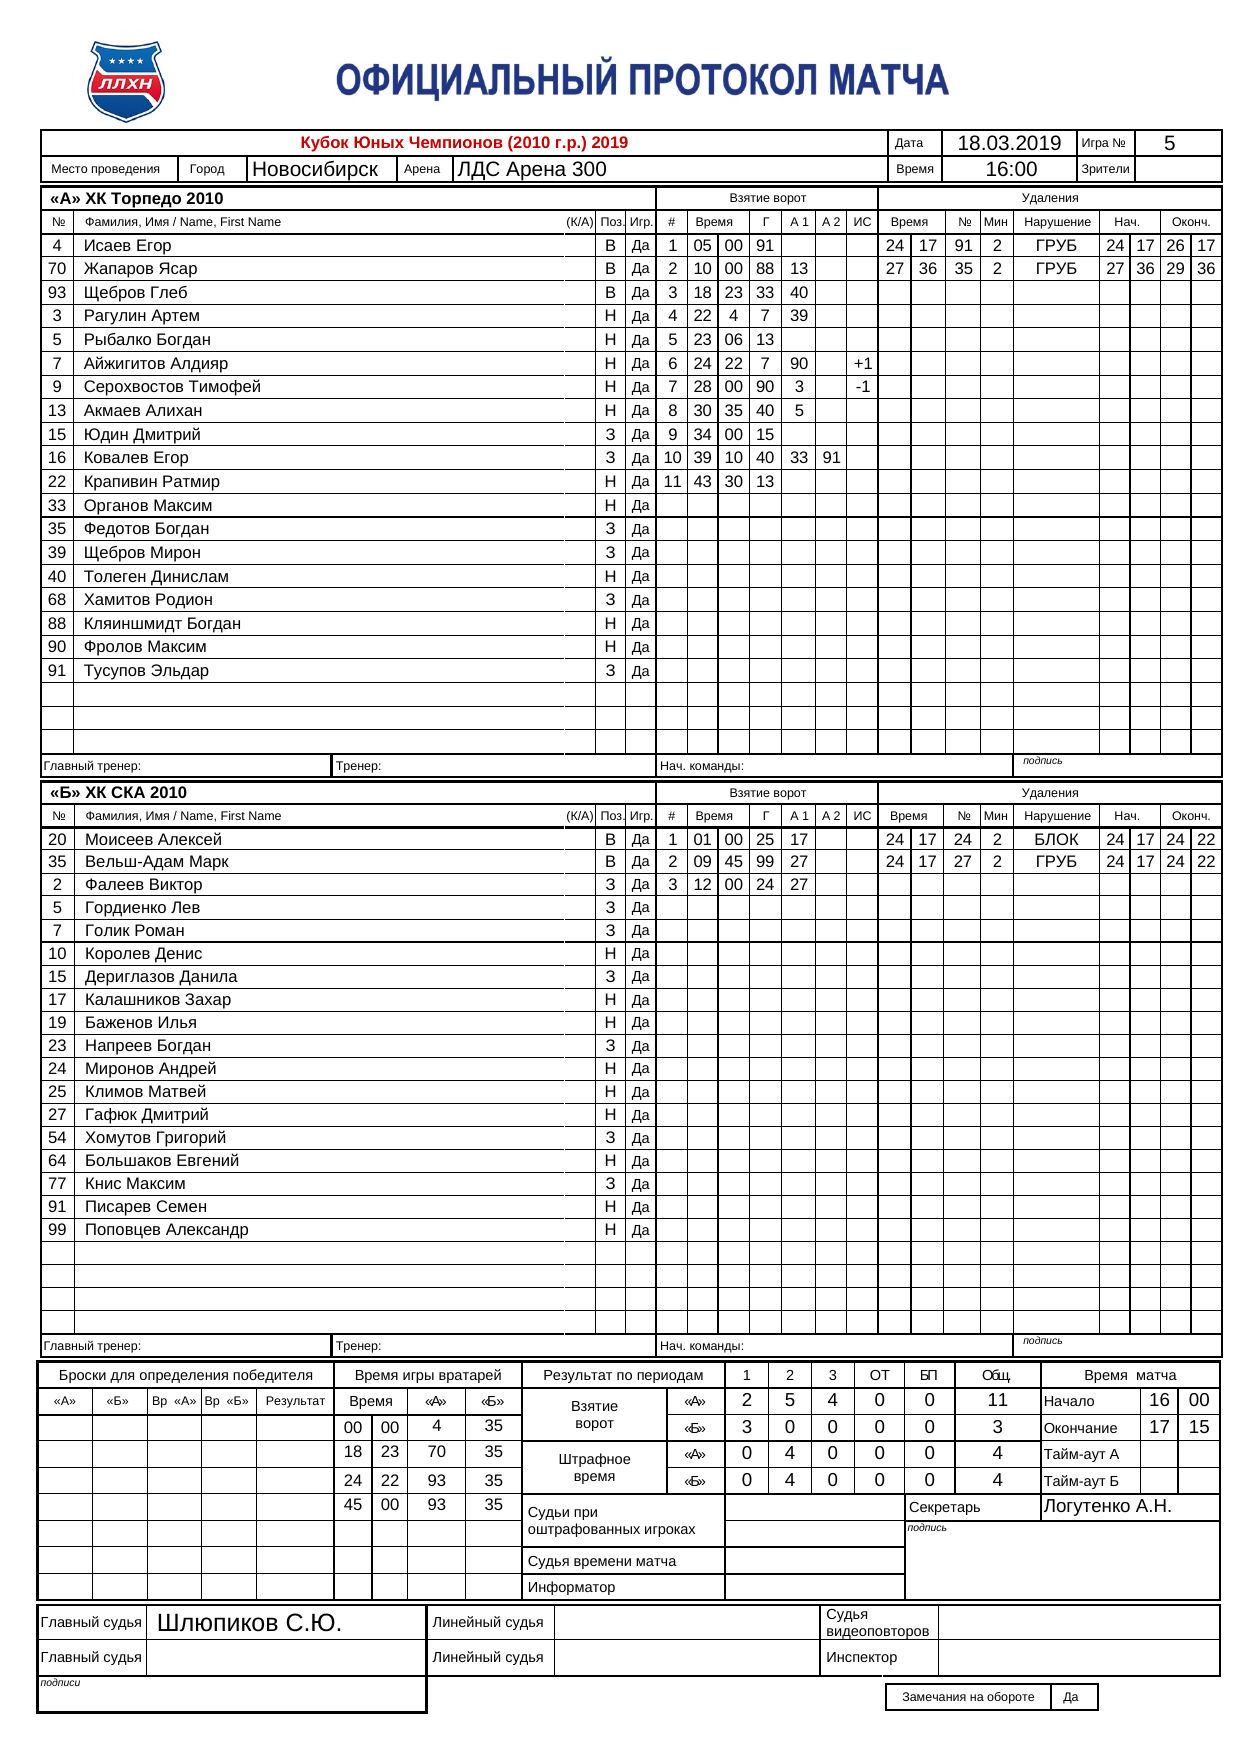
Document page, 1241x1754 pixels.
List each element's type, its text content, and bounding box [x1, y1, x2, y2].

table_cell [657, 943, 687, 964]
table_header Дата [889, 131, 941, 155]
table_cell [1131, 636, 1160, 658]
table_cell [981, 565, 1013, 587]
table_cell [1192, 305, 1221, 327]
table_cell [912, 707, 945, 729]
table_cell БЛОК [1014, 829, 1099, 849]
table_cell [1192, 896, 1221, 918]
table_cell Н [596, 1150, 625, 1172]
table_cell [912, 1242, 943, 1264]
table_cell [816, 328, 846, 351]
table_cell [1100, 541, 1129, 564]
table_cell [719, 612, 749, 634]
table_cell [946, 281, 980, 303]
table_cell [565, 494, 595, 516]
table_cell 7 [750, 352, 781, 374]
table_cell Нач. [1100, 211, 1160, 233]
table_cell [1161, 1311, 1190, 1333]
table_cell Судьи при оштрафованных игроках [523, 1495, 724, 1546]
table_cell [944, 1265, 980, 1287]
table_cell [981, 683, 1013, 706]
table_cell 4 [956, 1468, 1040, 1493]
table_cell Мин [981, 805, 1013, 826]
table_cell 7 [750, 305, 781, 327]
table_cell [981, 1104, 1013, 1126]
table_cell [1161, 1150, 1190, 1172]
table_cell [879, 565, 910, 587]
table_cell [782, 989, 815, 1011]
table_cell [879, 966, 910, 987]
table_cell [719, 989, 749, 1011]
table_cell Фамилия, Имя / Name, First Name [75, 805, 565, 826]
table_cell [750, 612, 781, 634]
table_cell [719, 1242, 749, 1264]
table_cell [944, 896, 980, 918]
table_cell Моисеев Алексей [75, 829, 564, 849]
table_cell [847, 470, 877, 493]
table_cell [847, 446, 877, 469]
table_cell [39, 1441, 92, 1467]
table_cell [74, 707, 564, 729]
table_cell [1192, 989, 1221, 1011]
table_cell 39 [688, 446, 717, 469]
table_cell [1131, 1311, 1160, 1333]
table_cell З [596, 1127, 625, 1149]
table_cell [202, 1494, 256, 1520]
table_cell [879, 1058, 910, 1079]
table_cell [335, 1547, 371, 1573]
table_cell Шлюпиков С.Ю. [147, 1606, 425, 1639]
table_cell [879, 352, 910, 374]
table_cell [944, 1127, 980, 1149]
table_cell 2 [981, 257, 1013, 280]
table_cell 10 [688, 257, 717, 280]
table_cell 15 [750, 423, 781, 445]
table_cell [847, 257, 877, 280]
table_cell [408, 1521, 465, 1546]
table_cell [1192, 1081, 1221, 1103]
table_cell Поповцев Александр [75, 1219, 564, 1241]
table_cell [688, 683, 717, 706]
table_cell [847, 565, 877, 587]
table_cell 3 [782, 376, 815, 398]
table_cell [750, 707, 781, 729]
table_cell [688, 1035, 717, 1057]
table_cell [657, 707, 687, 729]
table_cell [555, 1640, 819, 1675]
table_cell [816, 1265, 846, 1287]
table_cell З [596, 966, 625, 987]
table_cell Главный тренер: [42, 1335, 330, 1356]
table_cell [39, 1494, 92, 1520]
table_cell [750, 1150, 781, 1172]
table_cell 35 [466, 1416, 521, 1440]
table_cell [1014, 943, 1099, 964]
table_cell Да [626, 636, 655, 658]
table_cell Да [626, 920, 655, 941]
table_cell [981, 1311, 1013, 1333]
table_cell [565, 257, 595, 280]
table_cell [1014, 730, 1099, 753]
table_cell [816, 1173, 846, 1195]
table_cell [1014, 281, 1099, 303]
table_cell [1192, 494, 1221, 516]
table_cell [1014, 1288, 1099, 1310]
table_cell 24 [879, 850, 910, 872]
table_cell 24 [1100, 235, 1129, 256]
table_cell [657, 1265, 687, 1287]
table_cell Н [596, 328, 625, 351]
table_cell [879, 1035, 910, 1057]
table_cell 77 [42, 1173, 74, 1195]
table_cell Да [626, 896, 655, 918]
table_cell [688, 541, 717, 564]
table_cell [565, 636, 595, 658]
table_cell [1179, 1468, 1219, 1493]
table_cell [912, 518, 945, 540]
table_cell [1131, 1265, 1160, 1287]
table_cell 18 [335, 1441, 371, 1467]
table_cell [1192, 659, 1221, 682]
table_cell 70 [42, 257, 73, 280]
table_cell Тайм-аут А [1042, 1441, 1140, 1467]
table_cell [657, 518, 687, 540]
table_cell [148, 1441, 201, 1467]
table_cell 0 [812, 1442, 854, 1467]
table_cell [565, 874, 595, 895]
table_cell [944, 1035, 980, 1057]
table_cell 17 [1192, 235, 1221, 256]
table_cell 13 [750, 328, 781, 351]
table_cell Н [596, 636, 625, 658]
table_cell [944, 1196, 980, 1218]
table_cell [946, 659, 980, 682]
table_cell [1131, 470, 1160, 493]
table_cell [981, 588, 1013, 611]
table_cell [1014, 1058, 1099, 1079]
table_cell Нач. [1100, 805, 1160, 826]
table_cell 24 [750, 874, 781, 895]
table_cell [719, 1104, 749, 1126]
table_cell [42, 707, 73, 729]
table_cell «А» [668, 1442, 724, 1467]
table_cell [1014, 518, 1099, 540]
table_cell [1161, 1173, 1190, 1195]
table_cell [75, 1265, 564, 1287]
table_cell [912, 966, 943, 987]
table_cell [981, 896, 1013, 918]
table_cell 36 [912, 257, 945, 280]
table_cell [879, 920, 910, 941]
table_cell 5 [42, 328, 73, 351]
table_cell [1014, 1012, 1099, 1033]
table_cell 24 [1161, 850, 1190, 872]
table_cell [202, 1416, 256, 1440]
table_cell [1161, 1219, 1190, 1241]
table_cell [981, 612, 1013, 634]
table_cell 0 [812, 1468, 854, 1493]
table_cell [816, 1012, 846, 1033]
table_cell 90 [42, 636, 73, 658]
table_cell [816, 352, 846, 374]
table_cell 3 [956, 1415, 1040, 1440]
table_cell Да [626, 1058, 655, 1079]
table_cell [1100, 494, 1129, 516]
table_cell [1161, 352, 1190, 374]
table_cell [750, 1104, 781, 1126]
table_cell [750, 1173, 781, 1195]
table_cell 93 [42, 281, 73, 303]
table_cell 4 [769, 1442, 811, 1467]
table_cell 0 [812, 1415, 854, 1440]
table_cell [912, 446, 945, 469]
table_cell [981, 707, 1013, 729]
table_cell [782, 1219, 815, 1241]
table_cell [847, 612, 877, 634]
table_cell [1014, 1081, 1099, 1103]
table_cell [816, 1058, 846, 1079]
table_cell -1 [847, 376, 877, 398]
table_cell [879, 1081, 910, 1103]
table_cell [944, 966, 980, 987]
table_cell [1014, 1242, 1099, 1264]
table_cell [912, 1150, 943, 1172]
table_cell [782, 943, 815, 964]
table_cell [912, 376, 945, 398]
table_cell Да [626, 874, 655, 895]
table_cell В [596, 235, 625, 256]
table_cell [912, 1127, 943, 1149]
table_cell Гафюк Дмитрий [75, 1104, 564, 1126]
table_cell Н [596, 989, 625, 1011]
table_cell Фамилия, Имя / Name, First Name [74, 211, 565, 233]
table_cell [847, 943, 877, 964]
table_cell [981, 943, 1013, 964]
table_cell З [596, 518, 625, 540]
table_cell [1161, 636, 1190, 658]
table_cell Серохвостов Тимофей [74, 376, 564, 398]
table_cell [657, 1219, 687, 1241]
table_header «А» ХК Торпедо 2010 [42, 188, 655, 209]
table_cell [1014, 920, 1099, 941]
table_cell [719, 920, 749, 941]
table_cell З [596, 659, 625, 682]
table_cell 0 [769, 1415, 811, 1440]
table_cell 17 [912, 235, 945, 256]
table_cell [981, 1150, 1013, 1172]
table_cell 91 [816, 446, 846, 469]
table_cell [946, 541, 980, 564]
table_cell [816, 1196, 846, 1218]
table_cell [816, 707, 846, 729]
table_cell 35 [466, 1468, 521, 1493]
table_cell [565, 966, 595, 987]
table_cell [1131, 1081, 1160, 1103]
table_cell [565, 1035, 595, 1057]
table_cell [944, 1058, 980, 1079]
table_cell [565, 683, 595, 706]
table_cell [879, 1242, 910, 1264]
table_cell [782, 966, 815, 987]
table_cell Климов Матвей [75, 1081, 564, 1103]
table_cell [657, 1288, 687, 1310]
table_cell 35 [946, 257, 980, 280]
table_cell [719, 1219, 749, 1241]
table_cell [782, 1035, 815, 1057]
table_cell [750, 1081, 781, 1103]
table_cell 4 [719, 305, 749, 327]
table_cell [847, 966, 877, 987]
table_cell [981, 636, 1013, 658]
table_cell [981, 1242, 1013, 1264]
table_cell [688, 1242, 717, 1264]
table_cell [148, 1416, 201, 1440]
table_cell Писарев Семен [75, 1196, 564, 1218]
table_cell [688, 1311, 717, 1333]
table_cell [657, 588, 687, 611]
table_cell [719, 730, 749, 753]
table_cell [1131, 376, 1160, 398]
table_cell Время [688, 211, 749, 233]
table_header Да [1052, 1685, 1097, 1709]
table_cell [981, 446, 1013, 469]
table_cell 8 [657, 399, 687, 422]
table_cell [847, 707, 877, 729]
table_cell 7 [42, 352, 73, 374]
table_cell [688, 565, 717, 587]
table_cell [1100, 1311, 1129, 1333]
table_cell [847, 1242, 877, 1264]
table_cell [257, 1521, 333, 1546]
table_cell [816, 257, 846, 280]
table_cell [816, 470, 846, 493]
table_cell [657, 966, 687, 987]
table_cell Город [179, 157, 246, 181]
table_cell [1179, 1441, 1219, 1467]
table_cell [912, 305, 945, 327]
table_cell [565, 565, 595, 587]
table_cell 70 [408, 1441, 465, 1467]
table_cell Игр. [626, 211, 655, 233]
table_cell [1014, 541, 1099, 564]
table_cell Игр. [626, 805, 655, 826]
table_cell [816, 829, 846, 849]
table_cell [1100, 470, 1129, 493]
table_cell [981, 541, 1013, 564]
table_cell [1131, 1288, 1160, 1310]
table_cell [1192, 1035, 1221, 1057]
table_cell [1161, 920, 1190, 941]
table_cell 05 [688, 235, 717, 256]
table_cell [688, 494, 717, 516]
table_cell ГРУБ [1014, 235, 1099, 256]
table_cell [912, 1081, 943, 1103]
table_cell Да [626, 446, 655, 469]
table_cell [1014, 612, 1099, 634]
table_cell Логутенко А.Н. [1042, 1495, 1219, 1520]
table_cell [912, 328, 945, 351]
table_cell [657, 1058, 687, 1079]
table_cell подпись [1014, 755, 1221, 776]
table_cell [688, 659, 717, 682]
table_cell 23 [373, 1441, 407, 1467]
table_cell [93, 1468, 147, 1493]
table_cell [148, 1521, 201, 1546]
table_cell [1161, 612, 1190, 634]
table_cell [75, 1311, 564, 1333]
table_cell [1192, 446, 1221, 469]
table_cell Мин [981, 211, 1013, 233]
table_cell [981, 730, 1013, 753]
table_cell [596, 1265, 625, 1287]
table_cell ИС [847, 211, 877, 233]
table_cell [750, 494, 781, 516]
table_cell 0 [855, 1442, 904, 1467]
table_cell [408, 1547, 465, 1573]
table_cell [565, 896, 595, 918]
table_cell [1131, 518, 1160, 540]
table_cell [879, 446, 910, 469]
table_cell 10 [42, 943, 74, 964]
table_cell Штрафное время [523, 1442, 666, 1493]
table_header Замечания на обороте [887, 1685, 1050, 1709]
table_cell [1192, 588, 1221, 611]
table_cell З [596, 920, 625, 941]
table_cell [555, 1606, 819, 1639]
table_cell 1 [657, 829, 687, 849]
table_cell [879, 989, 910, 1011]
table_cell [847, 541, 877, 564]
table_cell [1100, 730, 1129, 753]
table_cell [1192, 1288, 1221, 1310]
table_cell 10 [719, 446, 749, 469]
table_cell Оконч. [1161, 211, 1221, 233]
table_cell Калашников Захар [75, 989, 564, 1011]
table_cell 24 [879, 235, 910, 256]
table_cell Да [626, 1196, 655, 1218]
table_cell [946, 612, 980, 634]
table_cell [1131, 683, 1160, 706]
table_cell [1100, 1012, 1129, 1033]
table_cell 17 [1141, 1415, 1177, 1440]
table_cell [944, 1104, 980, 1126]
table_cell [626, 1288, 655, 1310]
table_cell [1100, 1081, 1129, 1103]
table_cell [1131, 446, 1160, 469]
table_cell № [42, 211, 73, 233]
table_cell Нач. команды: [657, 1335, 1012, 1356]
table_cell [782, 518, 815, 540]
table_cell 91 [750, 235, 781, 256]
table_cell 17 [912, 829, 943, 849]
table_cell [782, 1288, 815, 1310]
table_header «Б» ХК СКА 2010 [42, 783, 655, 803]
table_cell [981, 328, 1013, 351]
table_cell [981, 470, 1013, 493]
table_cell Книс Максим [75, 1173, 564, 1195]
table_cell [1192, 707, 1221, 729]
table_cell [1131, 1104, 1160, 1126]
table_cell [1014, 352, 1099, 374]
table_cell [879, 1150, 910, 1172]
table_cell Н [596, 376, 625, 398]
table_cell [1131, 1173, 1160, 1195]
table_cell [816, 235, 846, 256]
table_cell [1014, 470, 1099, 493]
table_cell 09 [688, 850, 717, 872]
table_cell Большаков Евгений [75, 1150, 564, 1172]
table_cell [1100, 1150, 1129, 1172]
table_cell 0 [905, 1389, 954, 1413]
table_cell [750, 1058, 781, 1079]
table_cell [847, 1012, 877, 1033]
table_cell [750, 565, 781, 587]
table_cell подписи [39, 1677, 425, 1711]
table_cell З [596, 588, 625, 611]
table_cell [1161, 399, 1190, 422]
table_cell Н [596, 399, 625, 422]
table_cell 45 [719, 850, 749, 872]
table_cell [847, 1104, 877, 1126]
table_cell «А» [39, 1389, 92, 1413]
table_cell [1161, 376, 1190, 398]
table_cell [750, 920, 781, 941]
table_cell [1014, 989, 1099, 1011]
table_cell [912, 281, 945, 303]
table_cell [944, 1242, 980, 1264]
table_cell [1161, 1127, 1190, 1149]
table_cell Да [626, 305, 655, 327]
table_cell 24 [1161, 829, 1190, 849]
table_cell [1192, 328, 1221, 351]
table_cell 0 [905, 1468, 954, 1493]
table_cell [657, 1035, 687, 1057]
table_cell [565, 1288, 595, 1310]
table_header Взятие ворот [657, 783, 877, 803]
table_cell [879, 1173, 910, 1195]
table_cell [565, 399, 595, 422]
table_cell № [42, 805, 74, 826]
table_cell [782, 1081, 815, 1103]
table_cell З [596, 1035, 625, 1057]
table_cell [1014, 1104, 1099, 1126]
table_cell Тайм-аут Б [1042, 1468, 1140, 1493]
table_cell «Б » [466, 1389, 521, 1413]
table_cell 4 [408, 1416, 465, 1440]
table_cell 27 [944, 850, 980, 872]
table_cell Да [626, 235, 655, 256]
table_cell З [596, 446, 625, 469]
table_cell 39 [42, 541, 73, 564]
table_cell [847, 1150, 877, 1172]
table_cell [565, 518, 595, 540]
table_cell [726, 1548, 904, 1573]
table_cell 26 [1161, 235, 1190, 256]
table_cell Да [626, 659, 655, 682]
table_cell [879, 588, 910, 611]
table_header Время матча [1042, 1363, 1219, 1387]
table_cell [816, 1150, 846, 1172]
table_cell 90 [782, 352, 815, 374]
table_cell [657, 565, 687, 587]
table_cell ГРУБ [1014, 850, 1099, 872]
table_cell 00 [719, 874, 749, 895]
table_cell [1161, 966, 1190, 987]
table_cell [1192, 730, 1221, 753]
table_cell [1014, 636, 1099, 658]
table_cell [944, 1288, 980, 1310]
table_cell 00 [719, 235, 749, 256]
table_cell 11 [956, 1389, 1040, 1413]
table_cell [912, 1288, 943, 1310]
table_cell [1014, 1127, 1099, 1149]
table_cell [816, 494, 846, 516]
table_cell Фролов Максим [74, 636, 564, 658]
table_cell З [596, 874, 625, 895]
table_cell [42, 683, 73, 706]
table_cell Н [596, 1081, 625, 1103]
table_cell [1161, 423, 1190, 445]
table_cell 00 [719, 376, 749, 398]
table_cell [879, 470, 910, 493]
table_cell Н [596, 1104, 625, 1126]
table_cell 34 [688, 423, 717, 445]
table_cell 2 [981, 850, 1013, 872]
table_cell [782, 235, 815, 256]
table_cell Голик Роман [75, 920, 564, 941]
table_cell [719, 683, 749, 706]
table_cell [981, 1012, 1013, 1033]
table_cell 00 [719, 257, 749, 280]
table_cell [719, 966, 749, 987]
table_cell [847, 1219, 877, 1241]
table_cell [879, 1104, 910, 1126]
table_cell З [596, 423, 625, 445]
table_cell «Б» [93, 1389, 147, 1413]
table_cell [816, 1288, 846, 1310]
table_cell [1100, 896, 1129, 918]
table_cell [782, 1242, 815, 1264]
table_cell [1099, 1682, 1220, 1711]
table_cell [565, 730, 595, 753]
table_cell Айжигитов Алдияр [74, 352, 564, 374]
table_cell [596, 707, 625, 729]
table_cell 15 [1179, 1415, 1219, 1440]
table_cell [719, 707, 749, 729]
table_cell [1131, 874, 1160, 895]
table_cell [939, 1640, 1219, 1675]
table_cell [565, 588, 595, 611]
table_cell Исаев Егор [74, 235, 564, 256]
table_cell 25 [42, 1081, 74, 1103]
table_cell Щебров Мирон [74, 541, 564, 564]
table_cell 15 [42, 966, 74, 987]
table_cell [1014, 683, 1099, 706]
table_cell [847, 730, 877, 753]
table_cell [39, 1416, 92, 1440]
table_cell [1192, 1196, 1221, 1218]
table_cell [688, 966, 717, 987]
table_cell [1192, 1127, 1221, 1149]
table_cell [782, 1196, 815, 1218]
table_cell [782, 896, 815, 918]
table_cell [782, 1127, 815, 1149]
table_cell [879, 328, 910, 351]
table_cell [408, 1574, 465, 1599]
table_cell [816, 1242, 846, 1264]
table_cell «А» [408, 1389, 465, 1413]
table_cell 30 [688, 399, 717, 422]
table_header 2 [769, 1363, 811, 1387]
table_cell # [657, 805, 687, 826]
table_cell [816, 1104, 846, 1126]
table_cell [688, 730, 717, 753]
table_cell [1192, 1311, 1221, 1333]
table_cell [1014, 494, 1099, 516]
table_cell Гордиенко Лев [75, 896, 564, 918]
table_cell [466, 1521, 521, 1546]
table_cell 3 [726, 1415, 768, 1440]
table_cell 22 [688, 305, 717, 327]
table_cell [816, 1219, 846, 1241]
table_cell [939, 1606, 1219, 1639]
table_cell 24 [42, 1058, 74, 1079]
table_cell [1014, 707, 1099, 729]
table_cell [847, 399, 877, 422]
table_cell [816, 850, 846, 872]
table_cell [946, 305, 980, 327]
table_cell [42, 1288, 74, 1310]
table_cell [1192, 352, 1221, 374]
table_cell [750, 1127, 781, 1149]
table_cell [981, 399, 1013, 422]
table_cell [944, 1081, 980, 1103]
table_cell [1100, 1104, 1129, 1126]
table_cell [1100, 1035, 1129, 1057]
table_cell [565, 446, 595, 469]
table_cell [912, 494, 945, 516]
table_cell 27 [782, 850, 815, 872]
table_cell [946, 565, 980, 587]
table_cell [688, 518, 717, 540]
table_cell 90 [750, 376, 781, 398]
table_cell [879, 1012, 910, 1033]
table_cell [626, 730, 655, 753]
table_cell [1100, 588, 1129, 611]
table_cell [912, 470, 945, 493]
table_cell [847, 829, 877, 849]
table_cell [981, 659, 1013, 682]
table_cell [946, 588, 980, 611]
table_cell [1131, 588, 1160, 611]
table_cell [981, 1196, 1013, 1218]
table_cell [719, 1127, 749, 1149]
table_cell Главный тренер: [42, 755, 330, 776]
table_cell [879, 518, 910, 540]
table_cell ИС [847, 805, 877, 826]
table_cell 13 [42, 399, 73, 422]
table_cell [1131, 1058, 1160, 1079]
table_cell [1192, 1104, 1221, 1126]
table_cell [565, 1127, 595, 1149]
table_cell [912, 352, 945, 374]
table_cell [1100, 874, 1129, 895]
table_cell [657, 1150, 687, 1172]
table_cell Да [626, 1150, 655, 1172]
table_cell [782, 1173, 815, 1195]
table_cell [1100, 989, 1129, 1011]
table_cell [750, 966, 781, 987]
table_cell [688, 1173, 717, 1195]
table_cell 23 [688, 328, 717, 351]
table_cell [981, 1127, 1013, 1149]
table_cell Да [626, 1173, 655, 1195]
table_cell [1100, 1173, 1129, 1195]
table_cell [1100, 281, 1129, 303]
table_cell 22 [1192, 829, 1221, 849]
table_cell [565, 612, 595, 634]
table_cell [1161, 518, 1190, 540]
table_cell [39, 1521, 92, 1546]
table_cell [42, 1265, 74, 1287]
table_cell [879, 541, 910, 564]
table_cell 39 [782, 305, 815, 327]
table_cell [1192, 1219, 1221, 1241]
table_cell [847, 636, 877, 658]
table_cell [912, 399, 945, 422]
table_cell 40 [750, 399, 781, 422]
table_cell 2 [981, 235, 1013, 256]
table_cell [74, 730, 564, 753]
table_cell Н [596, 1058, 625, 1079]
table_cell [750, 1219, 781, 1241]
table_cell Рагулин Артем [74, 305, 564, 327]
table_cell [750, 1265, 781, 1287]
table_cell 22 [1192, 850, 1221, 872]
table_cell [1014, 328, 1099, 351]
table_cell 17 [1131, 235, 1160, 256]
table_cell [1161, 683, 1190, 706]
table_cell [657, 1081, 687, 1103]
table_cell [1161, 896, 1190, 918]
table_cell [657, 920, 687, 941]
table_cell Да [626, 989, 655, 1011]
table_cell 33 [42, 494, 73, 516]
table_cell [1131, 1219, 1160, 1241]
table_cell [373, 1521, 407, 1546]
table_cell [1161, 328, 1190, 351]
table_cell [565, 707, 595, 729]
table_cell Н [596, 470, 625, 493]
table_cell [466, 1547, 521, 1573]
table_cell [596, 1311, 625, 1333]
table_cell 5 [657, 328, 687, 351]
table_cell [1192, 920, 1221, 941]
table_cell [847, 1265, 877, 1287]
table_cell 45 [335, 1494, 371, 1520]
table_cell 99 [750, 850, 781, 872]
table_header Броски для определения победителя [39, 1363, 333, 1387]
table_cell Н [596, 1219, 625, 1241]
table_cell Да [626, 257, 655, 280]
table_cell В [596, 850, 625, 872]
table_cell [816, 305, 846, 327]
table_cell [1131, 565, 1160, 587]
table_cell 4 [769, 1468, 811, 1493]
table_cell [1014, 565, 1099, 587]
table_cell Время [688, 805, 749, 826]
table_cell [565, 376, 595, 398]
table_cell [912, 541, 945, 564]
table_cell Инспектор [821, 1640, 938, 1675]
table_cell [1192, 518, 1221, 540]
table_cell [1131, 352, 1160, 374]
table_cell [1192, 281, 1221, 303]
table_cell 4 [812, 1389, 854, 1413]
table_cell [719, 943, 749, 964]
table_cell Н [596, 305, 625, 327]
table_cell [1100, 943, 1129, 964]
table_cell [1131, 399, 1160, 422]
table_cell [782, 494, 815, 516]
table_cell 16:00 [943, 157, 1076, 181]
table_cell «Б» [668, 1415, 724, 1440]
table_cell [657, 1012, 687, 1033]
table_cell Да [626, 943, 655, 964]
table_cell [816, 920, 846, 941]
table_cell [1192, 399, 1221, 422]
table_cell 17 [1131, 829, 1160, 849]
table_cell Королев Денис [75, 943, 564, 964]
table_cell [1100, 1265, 1129, 1287]
table_cell 99 [42, 1219, 74, 1241]
table_cell [565, 829, 595, 849]
table_header 1 [726, 1363, 768, 1387]
table_header Общ. [956, 1363, 1040, 1387]
table_cell Вр «Б» [202, 1389, 256, 1413]
table_cell 4 [657, 305, 687, 327]
table_cell 33 [750, 281, 781, 303]
table_cell Хомутов Григорий [75, 1127, 564, 1149]
table_cell Да [626, 328, 655, 351]
table_cell [1161, 1035, 1190, 1057]
table_cell [466, 1574, 521, 1599]
table_cell [847, 1058, 877, 1079]
table_cell [657, 730, 687, 753]
table_cell [1161, 446, 1190, 469]
table_cell [782, 470, 815, 493]
table_cell [565, 850, 595, 872]
table_cell 00 [719, 423, 749, 445]
table_cell 0 [905, 1415, 954, 1440]
table_cell 5 [769, 1389, 811, 1413]
table_cell [879, 1265, 910, 1287]
table_header ОТ [855, 1363, 904, 1387]
table_cell [719, 565, 749, 587]
table_cell [719, 1196, 749, 1218]
table_cell Да [626, 352, 655, 374]
table_cell [879, 1219, 910, 1241]
table_cell [565, 1173, 595, 1195]
table_cell [782, 1012, 815, 1033]
table_cell [750, 518, 781, 540]
table_cell [657, 494, 687, 516]
table_cell 27 [42, 1104, 74, 1126]
table_cell [816, 399, 846, 422]
table_cell [912, 1196, 943, 1218]
table_cell [688, 1150, 717, 1172]
table_cell [1100, 399, 1129, 422]
table_cell [879, 1196, 910, 1218]
table_cell [1100, 328, 1129, 351]
table_cell Да [626, 1081, 655, 1103]
table_cell [912, 636, 945, 658]
table_cell 3 [657, 281, 687, 303]
table_cell [782, 588, 815, 611]
table_cell [946, 494, 980, 516]
table_cell Юдин Дмитрий [74, 423, 564, 445]
table_cell [782, 612, 815, 634]
table_cell Время [879, 211, 945, 233]
table_cell [750, 1288, 781, 1310]
table_cell Да [626, 588, 655, 611]
table_cell Н [596, 943, 625, 964]
table_cell [944, 874, 980, 895]
table_cell [879, 874, 910, 895]
table_cell [879, 281, 910, 303]
table_cell [719, 588, 749, 611]
table_cell [879, 707, 910, 729]
table_cell [373, 1547, 407, 1573]
table_cell [42, 1311, 74, 1333]
table_cell [42, 730, 73, 753]
table_cell [1161, 1081, 1190, 1103]
table_cell [847, 874, 877, 895]
table_cell [1131, 494, 1160, 516]
table_cell [202, 1468, 256, 1493]
table_cell [816, 636, 846, 658]
table_cell 27 [1100, 257, 1129, 280]
table_cell [1100, 1242, 1129, 1264]
table_cell [565, 352, 595, 374]
table_cell [912, 588, 945, 611]
table_cell [912, 1219, 943, 1241]
table_cell [816, 896, 846, 918]
table_cell [946, 707, 980, 729]
table_cell [626, 683, 655, 706]
table_cell [912, 423, 945, 445]
table_cell [847, 989, 877, 1011]
table_cell 35 [42, 850, 74, 872]
table_cell [750, 943, 781, 964]
table_cell Н [596, 565, 625, 587]
table_cell [879, 730, 910, 753]
table_cell [847, 423, 877, 445]
table_header БП [905, 1363, 954, 1387]
table_cell [726, 1575, 904, 1599]
table_cell [816, 659, 846, 682]
table_cell Новосибирск [248, 157, 396, 181]
table_cell [944, 1311, 980, 1333]
table_cell [946, 470, 980, 493]
table_header Удаления [879, 783, 1221, 803]
table_cell [981, 1265, 1013, 1287]
table_cell [1014, 399, 1099, 422]
table_cell [565, 423, 595, 445]
table_cell [719, 1058, 749, 1079]
table_cell [912, 1311, 943, 1333]
table_cell [782, 1150, 815, 1172]
table_cell [1192, 966, 1221, 987]
table_cell 4 [956, 1442, 1040, 1467]
table_cell [946, 730, 980, 753]
table_cell [816, 518, 846, 540]
table_cell [912, 612, 945, 634]
table_cell № [944, 805, 980, 826]
table_cell [565, 1104, 595, 1126]
table_cell [782, 328, 815, 351]
table_cell [1161, 1196, 1190, 1218]
table_cell 91 [42, 1196, 74, 1218]
table_cell Поз. [596, 211, 625, 233]
table_cell [981, 281, 1013, 303]
table_cell 17 [782, 829, 815, 849]
table_cell [1131, 1150, 1160, 1172]
table_cell [1161, 1058, 1190, 1079]
table_cell [39, 1468, 92, 1493]
table_cell [847, 1127, 877, 1149]
table_cell [657, 989, 687, 1011]
table_cell [74, 683, 564, 706]
table_cell Да [626, 850, 655, 872]
table_cell [782, 1311, 815, 1333]
table_cell 24 [688, 352, 717, 374]
table_cell 10 [657, 446, 687, 469]
table_cell [879, 376, 910, 398]
table_header Кубок Юных Чемпионов (2010 г.р.) 2019 [42, 131, 887, 155]
table_cell [657, 1127, 687, 1149]
table_header Взятие ворот [657, 188, 877, 209]
table_cell [335, 1521, 371, 1546]
table_cell 35 [719, 399, 749, 422]
table_cell [782, 659, 815, 682]
table_cell [782, 636, 815, 658]
table_cell [565, 920, 595, 941]
table_cell Нарушение [1014, 211, 1099, 233]
table_cell 1 [657, 235, 687, 256]
table_cell [879, 636, 910, 658]
table_cell [688, 612, 717, 634]
table_cell [1014, 1311, 1099, 1333]
table_cell [565, 1196, 595, 1218]
table_cell [257, 1574, 333, 1599]
table_cell [847, 1311, 877, 1333]
table_cell [750, 659, 781, 682]
table_cell Да [626, 1127, 655, 1149]
table_cell [879, 659, 910, 682]
table_cell Тренер: [333, 1335, 655, 1356]
table_cell Главный судья [39, 1606, 146, 1639]
table_cell [1192, 376, 1221, 398]
table_cell [816, 541, 846, 564]
table_cell Оконч. [1161, 805, 1221, 826]
table_cell [1100, 683, 1129, 706]
table_cell [657, 1173, 687, 1195]
table_cell [565, 1242, 595, 1264]
table_cell Да [626, 376, 655, 398]
table_cell [879, 943, 910, 964]
table_cell [719, 659, 749, 682]
table_cell 30 [719, 470, 749, 493]
table_cell [1161, 494, 1190, 516]
table_cell [1014, 896, 1099, 918]
table_cell [912, 874, 943, 895]
table_cell [1014, 966, 1099, 987]
table_cell Вельш-Адам Марк [75, 850, 564, 872]
table_cell [912, 1104, 943, 1126]
table_cell 40 [782, 281, 815, 303]
table_cell [1141, 1441, 1177, 1467]
table_cell Информатор [523, 1575, 724, 1599]
table_cell [981, 1058, 1013, 1079]
table_cell [1161, 1288, 1190, 1310]
table_cell [1100, 518, 1129, 540]
table_cell [1161, 943, 1190, 964]
table_cell [1100, 707, 1129, 729]
table_cell [202, 1441, 256, 1467]
table_cell [626, 1265, 655, 1287]
table_cell [1192, 1058, 1221, 1079]
table_cell [1100, 1196, 1129, 1218]
table_cell [750, 1035, 781, 1057]
table_cell # [657, 211, 687, 233]
table_cell [688, 1127, 717, 1149]
table_cell Н [596, 494, 625, 516]
table_cell [657, 1104, 687, 1126]
table_cell Да [626, 518, 655, 540]
table_cell 16 [1141, 1389, 1177, 1413]
table_cell [1100, 1058, 1129, 1079]
table_cell [816, 376, 846, 398]
table_cell [1014, 874, 1099, 895]
table_cell 23 [719, 281, 749, 303]
table_cell 16 [42, 446, 73, 469]
table_cell 28 [688, 376, 717, 398]
table_cell [981, 920, 1013, 941]
table_cell [257, 1416, 333, 1440]
table_cell 0 [905, 1442, 954, 1467]
table_cell [816, 1081, 846, 1103]
table_cell [202, 1574, 256, 1599]
table_cell [148, 1547, 201, 1573]
table_cell [782, 1265, 815, 1287]
table_cell «Б» [668, 1468, 724, 1493]
table_cell [879, 1127, 910, 1149]
table_cell [816, 423, 846, 445]
table_cell [719, 518, 749, 540]
table_cell [657, 1242, 687, 1264]
table_cell 43 [688, 470, 717, 493]
table_cell [1014, 1173, 1099, 1195]
table_cell Баженов Илья [75, 1012, 564, 1033]
table_cell [626, 707, 655, 729]
table_cell [912, 1012, 943, 1033]
table_cell [782, 683, 815, 706]
table_cell [981, 874, 1013, 895]
table_cell (К/А) [565, 211, 595, 233]
table_cell [816, 612, 846, 634]
table_cell [1161, 730, 1190, 753]
table_cell [688, 943, 717, 964]
table_cell 7 [42, 920, 74, 941]
table_cell [816, 989, 846, 1011]
table_cell подпись [1014, 1335, 1221, 1356]
table_cell 0 [855, 1389, 904, 1413]
table_cell [148, 1494, 201, 1520]
table_cell [596, 730, 625, 753]
table_cell № [946, 211, 980, 233]
table_cell Да [626, 612, 655, 634]
table_cell [816, 1127, 846, 1149]
table_cell 00 [335, 1416, 371, 1440]
table_cell [750, 541, 781, 564]
table_cell [981, 305, 1013, 327]
table_cell [750, 683, 781, 706]
table_cell Толеген Динислам [74, 565, 564, 587]
table_cell [719, 636, 749, 658]
table_cell Дериглазов Данила [75, 966, 564, 987]
table_cell Жапаров Ясар [74, 257, 564, 280]
table_cell [981, 1173, 1013, 1195]
table_cell [847, 683, 877, 706]
table_cell [1161, 874, 1190, 895]
table_cell Окончание [1042, 1415, 1140, 1440]
table_cell [944, 1012, 980, 1033]
table_cell [750, 1196, 781, 1218]
table_cell [1100, 966, 1129, 987]
table_cell [565, 1012, 595, 1033]
table_cell 17 [1131, 850, 1160, 872]
table_cell [946, 352, 980, 374]
table_cell [719, 1150, 749, 1172]
table_cell Хамитов Родион [74, 588, 564, 611]
table_cell 36 [1131, 257, 1160, 280]
table_cell [1192, 470, 1221, 493]
table_cell [750, 989, 781, 1011]
table_cell [93, 1416, 147, 1440]
table_cell [1014, 446, 1099, 469]
table_cell 00 [1179, 1389, 1219, 1413]
table_cell [596, 1288, 625, 1310]
table_cell [596, 1242, 625, 1264]
table_cell [1014, 376, 1099, 398]
table_cell [565, 541, 595, 564]
table_cell [1192, 1173, 1221, 1195]
table_cell [1014, 1035, 1099, 1057]
table_cell [782, 1058, 815, 1079]
table_cell 17 [42, 989, 74, 1011]
table_cell [75, 1288, 564, 1310]
table_cell 00 [373, 1416, 407, 1440]
table_cell 40 [42, 565, 73, 587]
table_cell [1192, 1242, 1221, 1264]
table_cell [782, 1104, 815, 1126]
table_cell Время [879, 805, 943, 826]
table_cell [565, 1219, 595, 1241]
table_cell [719, 1173, 749, 1195]
table_cell [565, 943, 595, 964]
table_cell 23 [42, 1035, 74, 1057]
table_cell [847, 896, 877, 918]
table_cell 35 [466, 1441, 521, 1467]
table_cell [847, 1173, 877, 1195]
table_cell Нарушение [1014, 805, 1099, 826]
table_cell Тренер: [333, 755, 655, 776]
table_cell [1100, 1127, 1129, 1149]
table_cell [750, 896, 781, 918]
table_cell Г [750, 805, 781, 826]
table_cell З [596, 896, 625, 918]
table_cell 5 [782, 399, 815, 422]
table_cell [1100, 612, 1129, 634]
table_cell Да [626, 399, 655, 422]
table_cell [565, 1311, 595, 1333]
table_cell [1131, 1012, 1160, 1033]
table_cell [750, 588, 781, 611]
table_cell [782, 707, 815, 729]
table_cell Зрители [1078, 157, 1134, 181]
table_cell [726, 1495, 904, 1520]
table_cell [688, 920, 717, 941]
table_cell 93 [408, 1494, 465, 1520]
table_cell 20 [42, 829, 74, 849]
table_cell [1192, 1012, 1221, 1033]
table_cell 2 [657, 257, 687, 280]
table_cell 54 [42, 1127, 74, 1149]
table_cell [912, 920, 943, 941]
table_cell [1131, 328, 1160, 351]
table_cell [847, 1081, 877, 1103]
table_cell [1014, 659, 1099, 682]
table_cell [1136, 157, 1221, 181]
table_cell [1100, 305, 1129, 327]
table_cell [944, 1173, 980, 1195]
table_cell [688, 896, 717, 918]
table_cell 0 [855, 1468, 904, 1493]
table_cell [1131, 943, 1160, 964]
table_cell 19 [42, 1012, 74, 1033]
table_cell 9 [42, 376, 73, 398]
table_cell [719, 1311, 749, 1333]
table_cell Да [626, 470, 655, 493]
table_cell [847, 850, 877, 872]
table_cell [816, 281, 846, 303]
table_cell [719, 1265, 749, 1287]
picture [5, 28, 1179, 129]
table_cell [688, 1196, 717, 1218]
table_cell Федотов Богдан [74, 518, 564, 540]
table_cell [847, 1288, 877, 1310]
table_cell [93, 1547, 147, 1573]
table_cell 0 [855, 1415, 904, 1440]
table_cell [1192, 1150, 1221, 1172]
table_cell Да [626, 1035, 655, 1057]
table_cell З [596, 1173, 625, 1195]
table_cell 35 [466, 1494, 521, 1520]
table_cell [1131, 966, 1160, 987]
table_cell [335, 1574, 371, 1599]
table_cell [93, 1521, 147, 1546]
table_cell [847, 920, 877, 941]
table_cell [912, 989, 943, 1011]
table_cell Линейный судья [428, 1640, 554, 1675]
table_cell Да [626, 565, 655, 587]
table_cell [912, 683, 945, 706]
table_cell [1131, 1242, 1160, 1264]
table_cell [565, 470, 595, 493]
table_cell [847, 328, 877, 351]
table_cell [981, 494, 1013, 516]
table_cell [847, 659, 877, 682]
table_cell [565, 328, 595, 351]
table_cell А 2 [816, 211, 846, 233]
table_cell Да [626, 1219, 655, 1241]
table_cell 12 [688, 874, 717, 895]
table_cell [981, 1081, 1013, 1103]
table_cell [750, 1311, 781, 1333]
table_cell [565, 305, 595, 327]
table_cell [946, 376, 980, 398]
table_cell [981, 989, 1013, 1011]
table_cell [816, 1311, 846, 1333]
table_cell [1131, 920, 1160, 941]
table_cell [688, 1288, 717, 1310]
table_cell [981, 966, 1013, 987]
table_cell Н [596, 612, 625, 634]
table_cell [1131, 423, 1160, 445]
table_cell 15 [42, 423, 73, 445]
table_cell [257, 1468, 333, 1493]
table_cell 93 [408, 1468, 465, 1493]
table_cell [847, 235, 877, 256]
table_cell 27 [879, 257, 910, 280]
table_header Время игры вратарей [335, 1363, 521, 1387]
table_cell Рыбалко Богдан [74, 328, 564, 351]
table_cell 24 [1100, 850, 1129, 872]
table_cell [1161, 565, 1190, 587]
table_cell Да [626, 423, 655, 445]
table_cell Щебров Глеб [74, 281, 564, 303]
table_cell [782, 423, 815, 445]
table_cell [879, 305, 910, 327]
table_cell 24 [879, 829, 910, 849]
table_cell Г [750, 211, 781, 233]
table_cell Результат [257, 1389, 333, 1413]
table_cell [257, 1441, 333, 1467]
table_cell 91 [42, 659, 73, 682]
table_cell [816, 730, 846, 753]
table_header Удаления [879, 188, 1221, 209]
table_cell 88 [42, 612, 73, 634]
table_cell [657, 1196, 687, 1218]
table_cell [147, 1640, 425, 1675]
table_cell [688, 1012, 717, 1033]
table_cell А 2 [816, 805, 846, 826]
table_cell 35 [42, 518, 73, 540]
table_cell [428, 1677, 882, 1711]
table_cell [1100, 446, 1129, 469]
table_cell В [596, 257, 625, 280]
table_cell [946, 446, 980, 469]
table_cell Фалеев Виктор [75, 874, 564, 895]
table_cell [257, 1547, 333, 1573]
table_cell [1100, 352, 1129, 374]
table_cell [1131, 541, 1160, 564]
table_cell Акмаев Алихан [74, 399, 564, 422]
table_cell 06 [719, 328, 749, 351]
table_cell [1100, 565, 1129, 587]
table_cell [1161, 588, 1190, 611]
table_cell [626, 1242, 655, 1264]
table_cell [1161, 1012, 1190, 1033]
table_cell [148, 1468, 201, 1493]
table_header 18.03.2019 [943, 131, 1076, 155]
table_cell Органов Максим [74, 494, 564, 516]
table_cell 00 [719, 829, 749, 849]
table_cell [1161, 707, 1190, 729]
table_cell [1014, 588, 1099, 611]
table_cell [1100, 1219, 1129, 1241]
table_cell [1161, 541, 1190, 564]
table_cell Секретарь [906, 1495, 1040, 1520]
table_cell [1131, 305, 1160, 327]
table_cell [93, 1494, 147, 1520]
table_cell [912, 565, 945, 587]
table_cell [1014, 305, 1099, 327]
table_cell 24 [944, 829, 980, 849]
table_cell 29 [1161, 257, 1190, 280]
table_cell [944, 920, 980, 941]
table_cell 27 [782, 874, 815, 895]
table_cell [944, 943, 980, 964]
table_cell Н [596, 352, 625, 374]
table_cell [912, 1035, 943, 1057]
table_cell [1192, 874, 1221, 895]
table_cell [847, 1035, 877, 1057]
table_cell 68 [42, 588, 73, 611]
table_cell [1192, 565, 1221, 587]
table_cell [688, 588, 717, 611]
table_cell [847, 305, 877, 327]
table_cell [1192, 943, 1221, 964]
table_cell 22 [42, 470, 73, 493]
table_cell В [596, 281, 625, 303]
table_cell [93, 1441, 147, 1467]
table_cell [373, 1574, 407, 1599]
table_cell [719, 1288, 749, 1310]
table_cell [944, 1219, 980, 1241]
table_cell [750, 1242, 781, 1264]
table_cell 0 [726, 1468, 768, 1493]
table_cell [1192, 612, 1221, 634]
table_cell [1131, 730, 1160, 753]
table_cell Миронов Андрей [75, 1058, 564, 1079]
table_cell [847, 281, 877, 303]
table_cell [1131, 281, 1160, 303]
table_cell [719, 494, 749, 516]
table_cell 6 [657, 352, 687, 374]
table_cell Тусупов Эльдар [74, 659, 564, 682]
table_header 3 [812, 1363, 854, 1387]
table_cell [912, 730, 945, 753]
table_cell [981, 376, 1013, 398]
table_cell [42, 1242, 74, 1264]
table_cell [816, 1035, 846, 1057]
table_header 5 [1136, 131, 1221, 155]
table_cell 3 [42, 305, 73, 327]
table_cell 64 [42, 1150, 74, 1172]
table_cell [946, 518, 980, 540]
table_cell ЛДС Арена 300 [454, 157, 887, 181]
table_cell [782, 541, 815, 564]
table_cell [782, 920, 815, 941]
table_cell [912, 659, 945, 682]
table_cell [148, 1574, 201, 1599]
table_cell 88 [750, 257, 781, 280]
table_cell [719, 541, 749, 564]
table_cell Да [626, 1104, 655, 1126]
table_cell [565, 1058, 595, 1079]
table_cell [912, 1265, 943, 1287]
table_cell [816, 565, 846, 587]
table_cell [657, 896, 687, 918]
table_cell [816, 588, 846, 611]
table_cell [1014, 1196, 1099, 1218]
table_cell [688, 1219, 717, 1241]
table_cell 24 [1100, 829, 1129, 849]
table_cell [565, 989, 595, 1011]
table_cell 2 [981, 829, 1013, 849]
table_cell [565, 1265, 595, 1287]
table_cell [657, 541, 687, 564]
table_cell Линейный судья [428, 1606, 554, 1639]
table_cell Да [626, 1012, 655, 1033]
table_cell 9 [657, 423, 687, 445]
table_cell [1131, 1035, 1160, 1057]
table_cell [657, 636, 687, 658]
table_cell +1 [847, 352, 877, 374]
table_cell [1014, 1265, 1099, 1287]
table_cell [750, 636, 781, 658]
table_cell [565, 1150, 595, 1172]
table_header Результат по периодам [523, 1363, 724, 1387]
table_cell [688, 989, 717, 1011]
table_cell [657, 1311, 687, 1333]
table_cell [1192, 683, 1221, 706]
table_cell [626, 1311, 655, 1333]
table_cell Да [626, 281, 655, 303]
table_cell Судья видеоповторов [821, 1606, 938, 1639]
table_cell подпись [906, 1522, 1219, 1599]
table_cell Ковалев Егор [74, 446, 564, 469]
table_cell А 1 [782, 211, 815, 233]
table_cell [847, 1196, 877, 1218]
table_cell [688, 636, 717, 658]
table_cell [1100, 423, 1129, 445]
table_cell [688, 1058, 717, 1079]
table_cell [1131, 896, 1160, 918]
table_cell [565, 281, 595, 303]
table_cell [565, 659, 595, 682]
table_cell 13 [782, 257, 815, 280]
table_cell [1131, 1127, 1160, 1149]
table_cell Н [596, 1012, 625, 1033]
table_cell [1161, 281, 1190, 303]
table_cell [1161, 989, 1190, 1011]
table_cell [1192, 636, 1221, 658]
table_cell 01 [688, 829, 717, 849]
table_cell [688, 707, 717, 729]
table_cell [1161, 1265, 1190, 1287]
table_cell [657, 612, 687, 634]
table_cell [847, 588, 877, 611]
table_cell [944, 1150, 980, 1172]
table_cell [816, 874, 846, 895]
table_cell [565, 1081, 595, 1103]
table_cell 22 [373, 1468, 407, 1493]
table_cell Да [626, 494, 655, 516]
table_cell Напреев Богдан [75, 1035, 564, 1057]
table_cell 7 [657, 376, 687, 398]
table_cell [1141, 1468, 1177, 1493]
table_cell [93, 1574, 147, 1599]
table_cell [202, 1547, 256, 1573]
table_cell [688, 1104, 717, 1126]
table_cell [816, 966, 846, 987]
table_cell [912, 1058, 943, 1079]
table_cell [981, 1288, 1013, 1310]
table_cell [688, 1265, 717, 1287]
table_cell [1161, 470, 1190, 493]
table_cell [719, 1081, 749, 1103]
table_cell [257, 1494, 333, 1520]
table_cell 36 [1192, 257, 1221, 280]
table_cell [1014, 1150, 1099, 1172]
table_cell [879, 494, 910, 516]
table_cell 25 [750, 829, 781, 849]
table_cell 22 [719, 352, 749, 374]
table_cell [750, 730, 781, 753]
table_cell [912, 943, 943, 964]
table_cell [719, 1035, 749, 1057]
table_cell [946, 328, 980, 351]
table_cell [202, 1521, 256, 1546]
table_cell Кляиншмидт Богдан [74, 612, 564, 634]
table_cell Начало [1042, 1389, 1140, 1413]
table_cell Крапивин Ратмир [74, 470, 564, 493]
table_cell 2 [657, 850, 687, 872]
table_cell [1161, 305, 1190, 327]
table_cell [1131, 612, 1160, 634]
table_cell [946, 399, 980, 422]
table_cell 13 [750, 470, 781, 493]
table_cell ГРУБ [1014, 257, 1099, 280]
table_cell [981, 518, 1013, 540]
table_cell [719, 896, 749, 918]
table_cell Вр «А» [148, 1389, 201, 1413]
table_cell 18 [688, 281, 717, 303]
table_cell 2 [42, 874, 74, 895]
table_cell [816, 683, 846, 706]
table_cell 5 [42, 896, 74, 918]
table_cell 11 [657, 470, 687, 493]
table_cell [1192, 541, 1221, 564]
table_cell 4 [42, 235, 73, 256]
table_cell Поз. [596, 805, 625, 826]
table_cell «А» [668, 1389, 724, 1413]
table_cell [912, 1173, 943, 1195]
table_cell 40 [750, 446, 781, 469]
table_cell Взятие ворот [523, 1389, 666, 1440]
table_cell [946, 423, 980, 445]
table_cell [946, 636, 980, 658]
table_cell [879, 1311, 910, 1333]
table_cell [1192, 1265, 1221, 1287]
table_cell [596, 683, 625, 706]
table_cell [981, 1219, 1013, 1241]
table_cell 2 [726, 1389, 768, 1413]
table_cell [1014, 423, 1099, 445]
table_cell [1100, 920, 1129, 941]
table_cell Нач. команды: [657, 755, 1012, 776]
table_cell 3 [657, 874, 687, 895]
table_cell Судья времени матча [523, 1548, 724, 1573]
table_cell [981, 1035, 1013, 1057]
table_cell Главный судья [39, 1640, 146, 1675]
table_cell [847, 494, 877, 516]
table_cell [657, 683, 687, 706]
table_cell [946, 683, 980, 706]
table_cell [816, 943, 846, 964]
table_cell [719, 1012, 749, 1033]
table_cell [75, 1242, 564, 1264]
table_cell [847, 518, 877, 540]
table_cell 91 [946, 235, 980, 256]
table_cell Арена [398, 157, 452, 181]
table_cell З [596, 541, 625, 564]
table_cell [883, 1677, 1220, 1681]
table_cell [782, 565, 815, 587]
table_cell [879, 683, 910, 706]
table_cell [879, 423, 910, 445]
table_cell [1100, 376, 1129, 398]
table_cell [1131, 989, 1160, 1011]
table_cell [1161, 1104, 1190, 1126]
table_cell [1100, 659, 1129, 682]
table_cell [981, 423, 1013, 445]
table_cell [657, 659, 687, 682]
table_cell [1192, 423, 1221, 445]
table_cell [879, 1288, 910, 1310]
table_cell А 1 [782, 805, 815, 826]
table_cell Время [889, 157, 941, 181]
table_cell (К/А) [565, 805, 595, 826]
table_cell Да [626, 966, 655, 987]
table_cell [1100, 1288, 1129, 1310]
table_cell [1131, 659, 1160, 682]
table_cell Время [335, 1389, 407, 1413]
table_cell [750, 1012, 781, 1033]
table_cell [944, 989, 980, 1011]
table_cell 33 [782, 446, 815, 469]
table_header Игра № [1078, 131, 1134, 155]
table_cell 17 [912, 850, 943, 872]
table_cell Да [626, 541, 655, 564]
table_cell Да [626, 829, 655, 849]
table_cell [1131, 707, 1160, 729]
table_cell [879, 896, 910, 918]
table_cell Место проведения [42, 157, 177, 181]
table_cell [39, 1574, 92, 1599]
table_cell [981, 352, 1013, 374]
table_cell [1131, 1196, 1160, 1218]
table_cell [726, 1521, 904, 1546]
table_cell 00 [373, 1494, 407, 1520]
table_cell [1161, 659, 1190, 682]
table_cell [39, 1547, 92, 1573]
table_cell [565, 235, 595, 256]
table_cell [912, 896, 943, 918]
table_cell [879, 399, 910, 422]
table_cell 0 [726, 1442, 768, 1467]
table_cell [1100, 636, 1129, 658]
table_cell [1014, 1219, 1099, 1241]
table_cell [1161, 1242, 1190, 1264]
table_cell [782, 730, 815, 753]
table_cell В [596, 829, 625, 849]
table_cell 24 [335, 1468, 371, 1493]
table_cell [688, 1081, 717, 1103]
table_cell Н [596, 1196, 625, 1218]
table_cell [879, 612, 910, 634]
